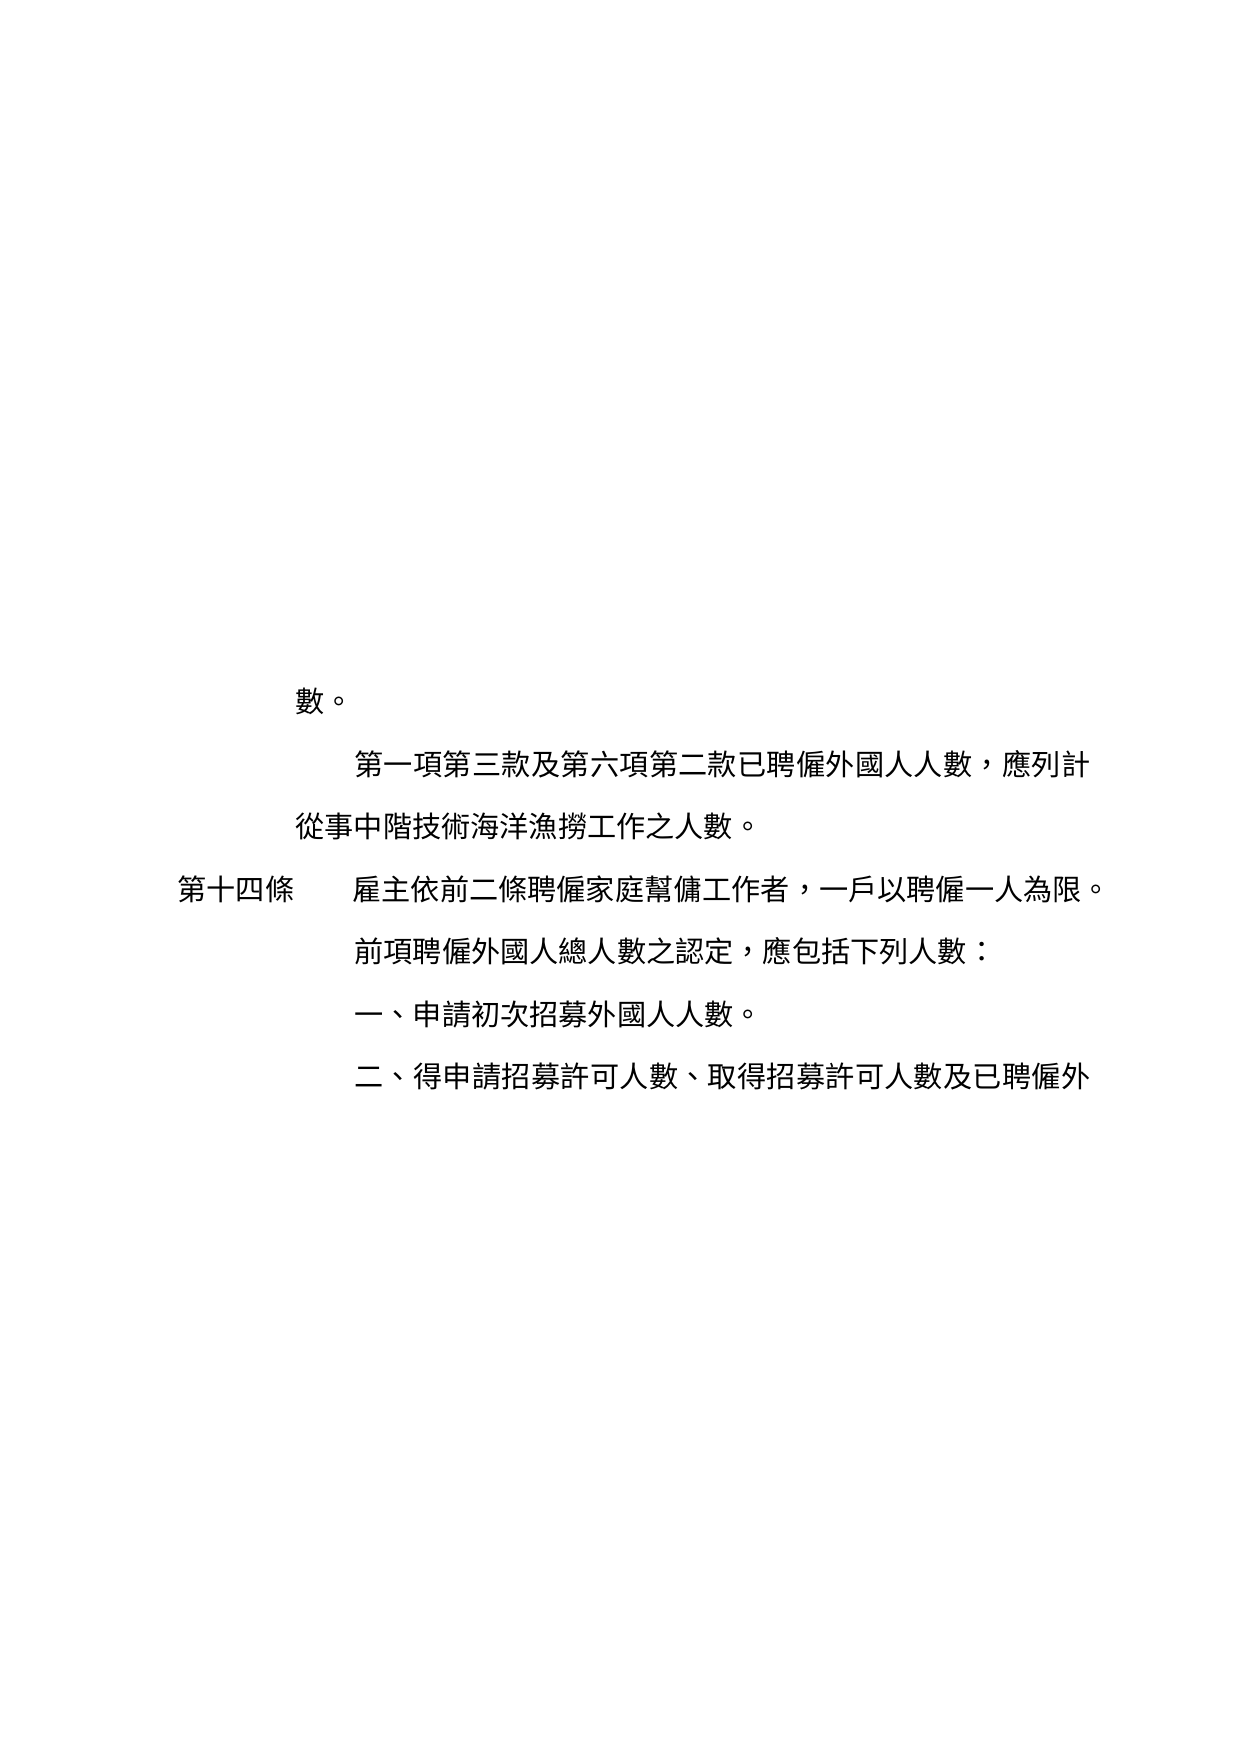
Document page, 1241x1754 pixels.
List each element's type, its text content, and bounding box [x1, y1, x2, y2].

text 二、得申請招募許可人數、取得招募許可人數及已聘僱外 [354, 1033, 1092, 1096]
text 第一項第三款及第六項第二款已聘僱外國人人數，應列計從事中階技術海洋漁撈工作之人數。 [295, 721, 1092, 846]
text 數。 [295, 658, 1092, 721]
text 前項聘僱外國人總人數之認定，應包括下列人數： [295, 908, 1092, 971]
text 第十四條 雇主依前二條聘僱家庭幫傭工作者，一戶以聘僱一人為限。 [177, 846, 1092, 908]
text 一、申請初次招募外國人人數。 [354, 971, 1092, 1033]
